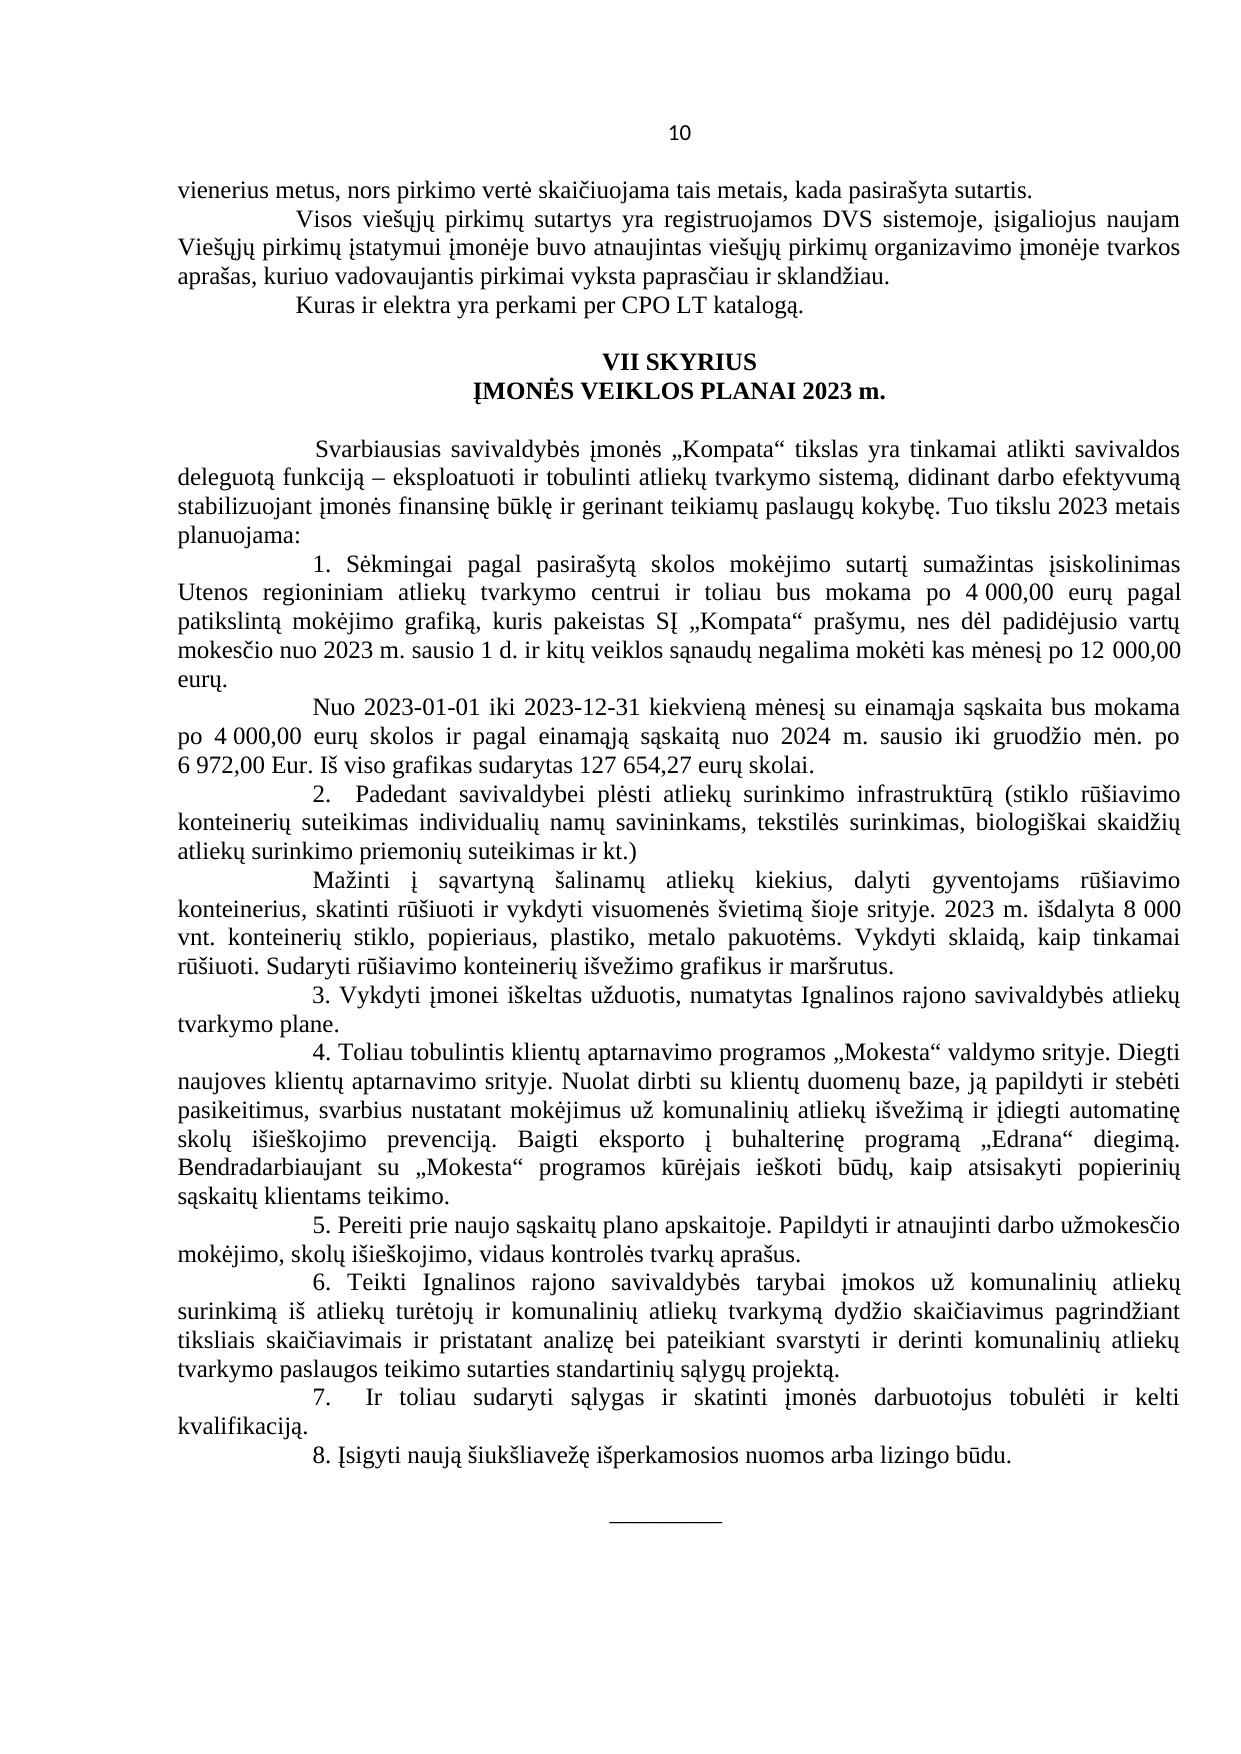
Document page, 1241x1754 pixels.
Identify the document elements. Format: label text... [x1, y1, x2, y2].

text 4. Toliau tobulintis klientų aptarnavimo programos „Mokesta“ valdymo srityje. Diegti naujoves klientų aptarnavimo srityje. Nuolat dirbti su klientų duomenų baze, ją papildyti ir stebėti pasikeitimus, svarbius nustatant mokėjimus už komunalinių atliekų išvežimą ir įdiegti automatinę skolų išieškojimo prevenciją. Baigti eksporto į buhalterinę programą „Edrana“ diegimą. Bendradarbiaujant su „Mokesta“ programos kūrėjais ieškoti būdų, kaip atsisakyti popierinių sąskaitų klientams teikimo. [177, 1037, 1181, 1210]
text Svarbiausias savivaldybės įmonės „Kompata“ tikslas yra tinkamai atlikti savivaldos deleguotą funkciją – eksploatuoti ir tobulinti atliekų tvarkymo sistemą, didinant darbo efektyvumą stabilizuojant įmonės finansinę būklę ir gerinant teikiamų paslaugų kokybę. Tuo tikslu 2023 metais planuojama: [177, 434, 1181, 549]
text 2. Padedant savivaldybei plėsti atliekų surinkimo infrastruktūrą (stiklo rūšiavimo konteinerių suteikimas individualių namų savininkams, tekstilės surinkimas, biologiškai skaidžių atliekų surinkimo priemonių suteikimas ir kt.) [177, 779, 1181, 865]
text Kuras ir elektra yra perkami per CPO LT katalogą. [177, 290, 1181, 319]
text 6. Teikti Ignalinos rajono savivaldybės tarybai įmokos už komunalinių atliekų surinkimą iš atliekų turėtojų ir komunalinių atliekų tvarkymą dydžio skaičiavimus pagrindžiant tiksliais skaičiavimais ir pristatant analizę bei pateikiant svarstyti ir derinti komunalinių atliekų tvarkymo paslaugos teikimo sutarties standartinių sąlygų projektą. [177, 1267, 1181, 1382]
text 1. Sėkmingai pagal pasirašytą skolos mokėjimo sutartį sumažintas įsiskolinimas Utenos regioniniam atliekų tvarkymo centrui ir toliau bus mokama po 4 000,00 eurų pagal patikslintą mokėjimo grafiką, kuris pakeistas SĮ „Kompata“ prašymu, nes dėl padidėjusio vartų mokesčio nuo 2023 m. sausio 1 d. ir kitų veiklos sąnaudų negalima mokėti kas mėnesį po 12 000,00 eurų. [177, 549, 1181, 692]
text Nuo 2023-01-01 iki 2023-12-31 kiekvieną mėnesį su einamąja sąskaita bus mokama po 4 000,00 eurų skolos ir pagal einamąją sąskaitą nuo 2024 m. sausio iki gruodžio mėn. po 6 972,00 Eur. Iš viso grafikas sudarytas 127 654,27 eurų skolai. [177, 692, 1181, 779]
text 8. Įsigyti naują šiukšliavežę išperkamosios nuomos arba lizingo būdu. [177, 1440, 1181, 1469]
text ĮMONĖS VEIKLOS PLANAI 2023 m. [177, 376, 1181, 405]
text _________ [177, 1497, 1181, 1526]
text Mažinti į sąvartyną šalinamų atliekų kiekius, dalyti gyventojams rūšiavimo konteinerius, skatinti rūšiuoti ir vykdyti visuomenės švietimą šioje srityje. 2023 m. išdalyta 8 000 vnt. konteinerių stiklo, popieriaus, plastiko, metalo pakuotėms. Vykdyti sklaidą, kaip tinkamai rūšiuoti. Sudaryti rūšiavimo konteinerių išvežimo grafikus ir maršrutus. [177, 865, 1181, 980]
text 3. Vykdyti įmonei iškeltas užduotis, numatytas Ignalinos rajono savivaldybės atliekų tvarkymo plane. [177, 980, 1181, 1037]
text 7. Ir toliau sudaryti sąlygas ir skatinti įmonės darbuotojus tobulėti ir kelti kvalifikaciją. [177, 1382, 1181, 1440]
text 5. Pereiti prie naujo sąskaitų plano apskaitoje. Papildyti ir atnaujinti darbo užmokesčio mokėjimo, skolų išieškojimo, vidaus kontrolės tvarkų aprašus. [177, 1210, 1181, 1267]
text vienerius metus, nors pirkimo vertė skaičiuojama tais metais, kada pasirašyta sutartis. [177, 175, 1181, 204]
text Visos viešųjų pirkimų sutartys yra registruojamos DVS sistemoje, įsigaliojus naujam Viešųjų pirkimų įstatymui įmonėje buvo atnaujintas viešųjų pirkimų organizavimo įmonėje tvarkos aprašas, kuriuo vadovaujantis pirkimai vyksta paprasčiau ir sklandžiau. [177, 204, 1181, 290]
text VII SKYRIUS [177, 347, 1181, 376]
